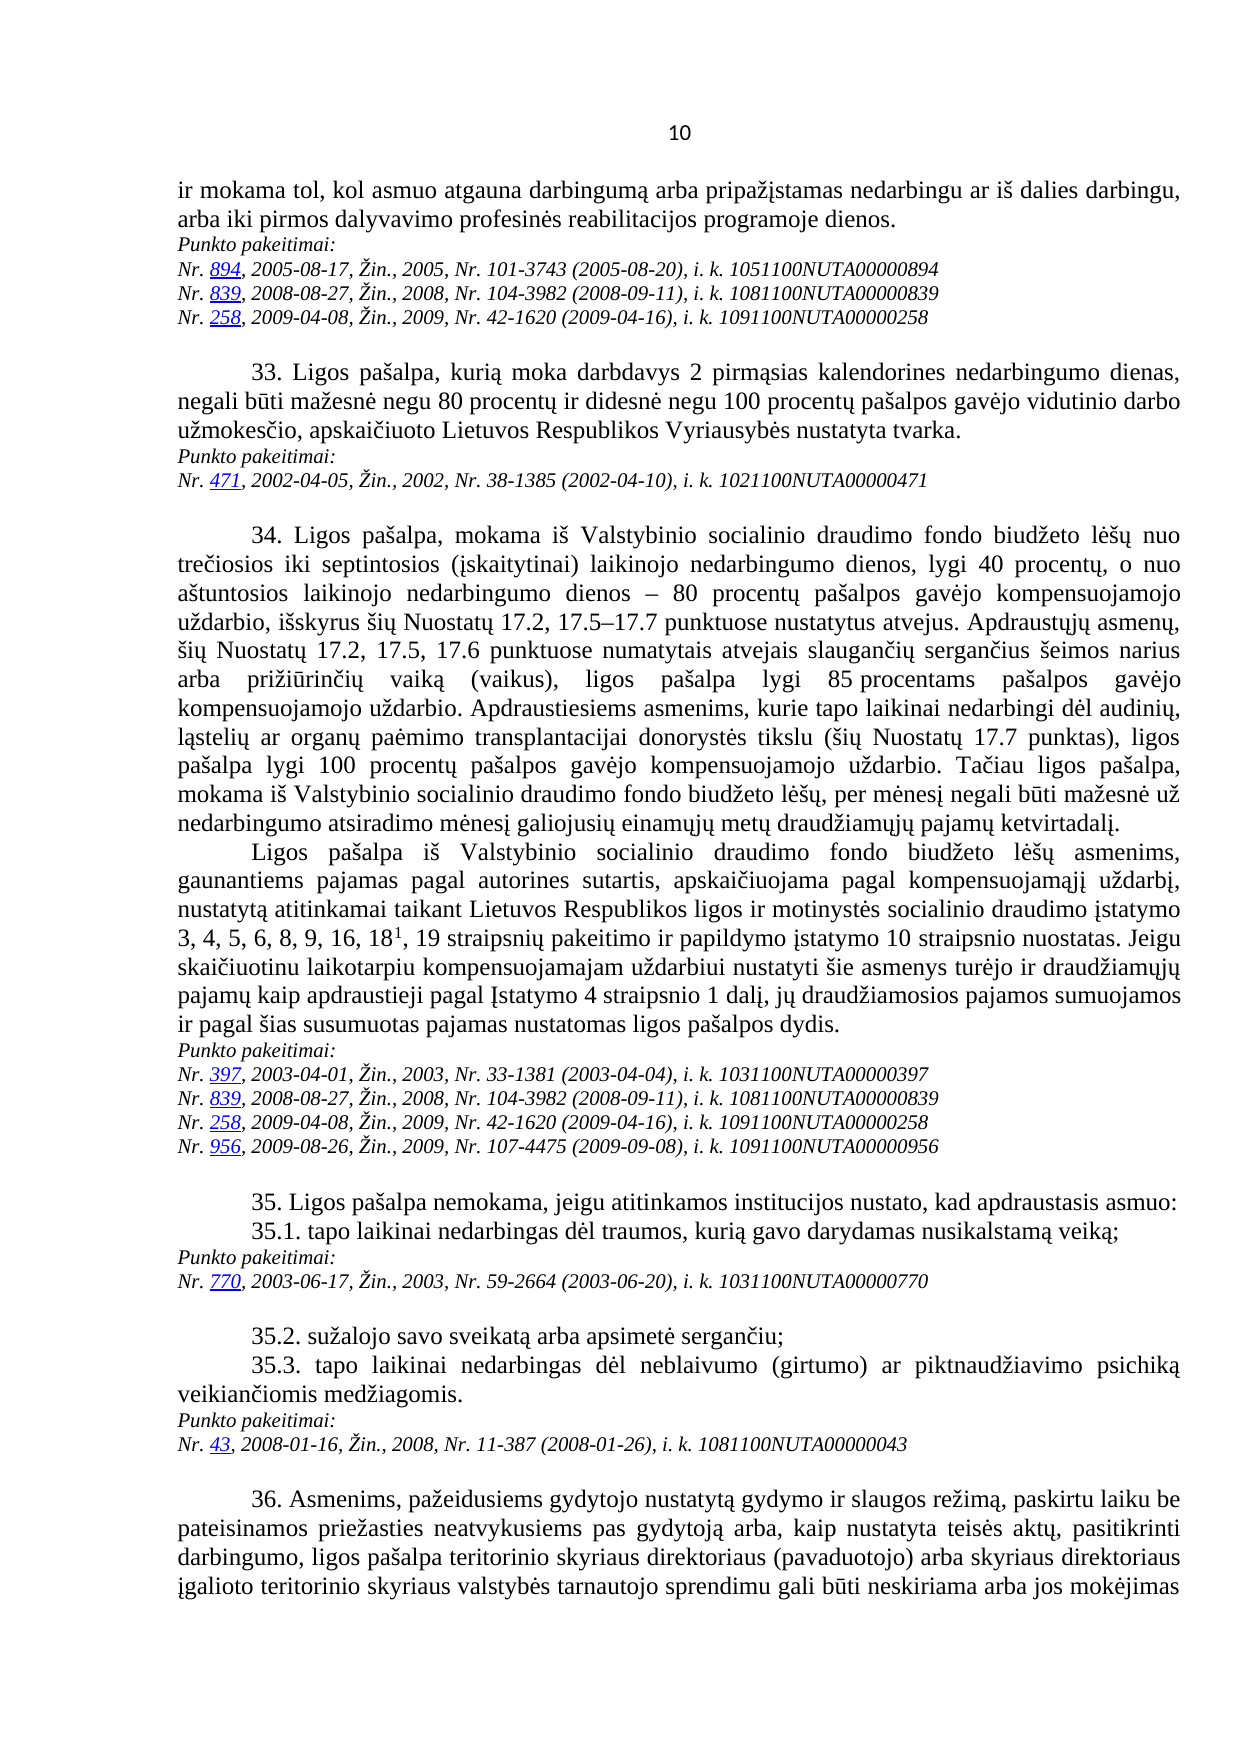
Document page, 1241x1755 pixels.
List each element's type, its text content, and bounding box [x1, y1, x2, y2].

text Nr. 43, 2008-01-16, Žin., 2008, Nr. 11-387 (2008-01-26), i. k. 1081100NUTA00000043 [177, 1432, 1181, 1456]
text Punkto pakeitimai: [177, 444, 1181, 468]
text Nr. 839, 2008-08-27, Žin., 2008, Nr. 104-3982 (2008-09-11), i. k. 1081100NUTA00000839 [177, 1086, 1181, 1110]
text 35.3. tapo laikinai nedarbingas dėl neblaivumo (girtumo) ar piktnaudžiavimo psichiką veikiančiomis medžiagomis. [177, 1350, 1181, 1408]
text Nr. 770, 2003-06-17, Žin., 2003, Nr. 59-2664 (2003-06-20), i. k. 1031100NUTA00000770 [177, 1269, 1181, 1293]
text ir mokama tol, kol asmuo atgauna darbingumą arba pripažįstamas nedarbingu ar iš dalies darbingu, arba iki pirmos dalyvavimo profesinės reabilitacijos programoje dienos. [177, 175, 1181, 232]
text Punkto pakeitimai: [177, 1038, 1181, 1062]
text Nr. 956, 2009-08-26, Žin., 2009, Nr. 107-4475 (2009-09-08), i. k. 1091100NUTA00000956 [177, 1134, 1181, 1158]
text 35.2. sužalojo savo sveikatą arba apsimetė sergančiu; [177, 1321, 1181, 1350]
text Nr. 894, 2005-08-17, Žin., 2005, Nr. 101-3743 (2005-08-20), i. k. 1051100NUTA00000894 [177, 256, 1181, 281]
text 34. Ligos pašalpa, mokama iš Valstybinio socialinio draudimo fondo biudžeto lėšų nuo trečiosios iki septintosios (įskaitytinai) laikinojo nedarbingumo dienos, lygi 40 procentų, o nuo aštuntosios laikinojo nedarbingumo dienos – 80 procentų pašalpos gavėjo kompensuojamojo uždarbio, išskyrus šių Nuostatų 17.2, 17.5–17.7 punktuose nustatytus atvejus. Apdraustųjų asmenų, šių Nuostatų 17.2, 17.5, 17.6 punktuose numatytais atvejais slaugančių sergančius šeimos narius arba prižiūrinčių vaiką (vaikus), ligos pašalpa lygi 85 procentams pašalpos gavėjo kompensuojamojo uždarbio. Apdraustiesiems asmenims, kurie tapo laikinai nedarbingi dėl audinių, ląstelių ar organų paėmimo transplantacijai donorystės tikslu (šių Nuostatų 17.7 punktas), ligos pašalpa lygi 100 procentų pašalpos gavėjo kompensuojamojo uždarbio. Tačiau ligos pašalpa, mokama iš Valstybinio socialinio draudimo fondo biudžeto lėšų, per mėnesį negali būti mažesnė už nedarbingumo atsiradimo mėnesį galiojusių einamųjų metų draudžiamųjų pajamų ketvirtadalį. [177, 521, 1181, 837]
text Punkto pakeitimai: [177, 232, 1181, 256]
text 33. Ligos pašalpa, kurią moka darbdavys 2 pirmąsias kalendorines nedarbingumo dienas, negali būti mažesnė negu 80 procentų ir didesnė negu 100 procentų pašalpos gavėjo vidutinio darbo užmokesčio, apskaičiuoto Lietuvos Respublikos Vyriausybės nustatyta tvarka. [177, 357, 1181, 444]
text Nr. 258, 2009-04-08, Žin., 2009, Nr. 42-1620 (2009-04-16), i. k. 1091100NUTA00000258 [177, 304, 1181, 329]
text Nr. 839, 2008-08-27, Žin., 2008, Nr. 104-3982 (2008-09-11), i. k. 1081100NUTA00000839 [177, 281, 1181, 304]
text Ligos pašalpa iš Valstybinio socialinio draudimo fondo biudžeto lėšų asmenims, gaunantiems pajamas pagal autorines sutartis, apskaičiuojama pagal kompensuojamąjį uždarbį, nustatytą atitinkamai taikant Lietuvos Respublikos ligos ir motinystės socialinio draudimo įstatymo 3, 4, 5, 6, 8, 9, 16, 181, 19 straipsnių pakeitimo ir papildymo įstatymo 10 straipsnio nuostatas. Jeigu skaičiuotinu laikotarpiu kompensuojamajam uždarbiui nustatyti šie asmenys turėjo ir draudžiamųjų pajamų kaip apdraustieji pagal Įstatymo 4 straipsnio 1 dalį, jų draudžiamosios pajamos sumuojamos ir pagal šias susumuotas pajamas nustatomas ligos pašalpos dydis. [177, 837, 1181, 1038]
text 35. Ligos pašalpa nemokama, jeigu atitinkamos institucijos nustato, kad apdraustasis asmuo: [177, 1187, 1181, 1216]
text Nr. 397, 2003-04-01, Žin., 2003, Nr. 33-1381 (2003-04-04), i. k. 1031100NUTA00000397 [177, 1062, 1181, 1086]
text Nr. 258, 2009-04-08, Žin., 2009, Nr. 42-1620 (2009-04-16), i. k. 1091100NUTA00000258 [177, 1110, 1181, 1134]
text Nr. 471, 2002-04-05, Žin., 2002, Nr. 38-1385 (2002-04-10), i. k. 1021100NUTA00000471 [177, 468, 1181, 492]
text 36. Asmenims, pažeidusiems gydytojo nustatytą gydymo ir slaugos režimą, paskirtu laiku be pateisinamos priežasties neatvykusiems pas gydytoją arba, kaip nustatyta teisės aktų, pasitikrinti darbingumo, ligos pašalpa teritorinio skyriaus direktoriaus (pavaduotojo) arba skyriaus direktoriaus įgalioto teritorinio skyriaus valstybės tarnautojo sprendimu gali būti neskiriama arba jos mokėjimas [177, 1484, 1181, 1599]
text Punkto pakeitimai: [177, 1244, 1181, 1269]
text Punkto pakeitimai: [177, 1408, 1181, 1432]
text 35.1. tapo laikinai nedarbingas dėl traumos, kurią gavo darydamas nusikalstamą veiką; [177, 1216, 1181, 1244]
